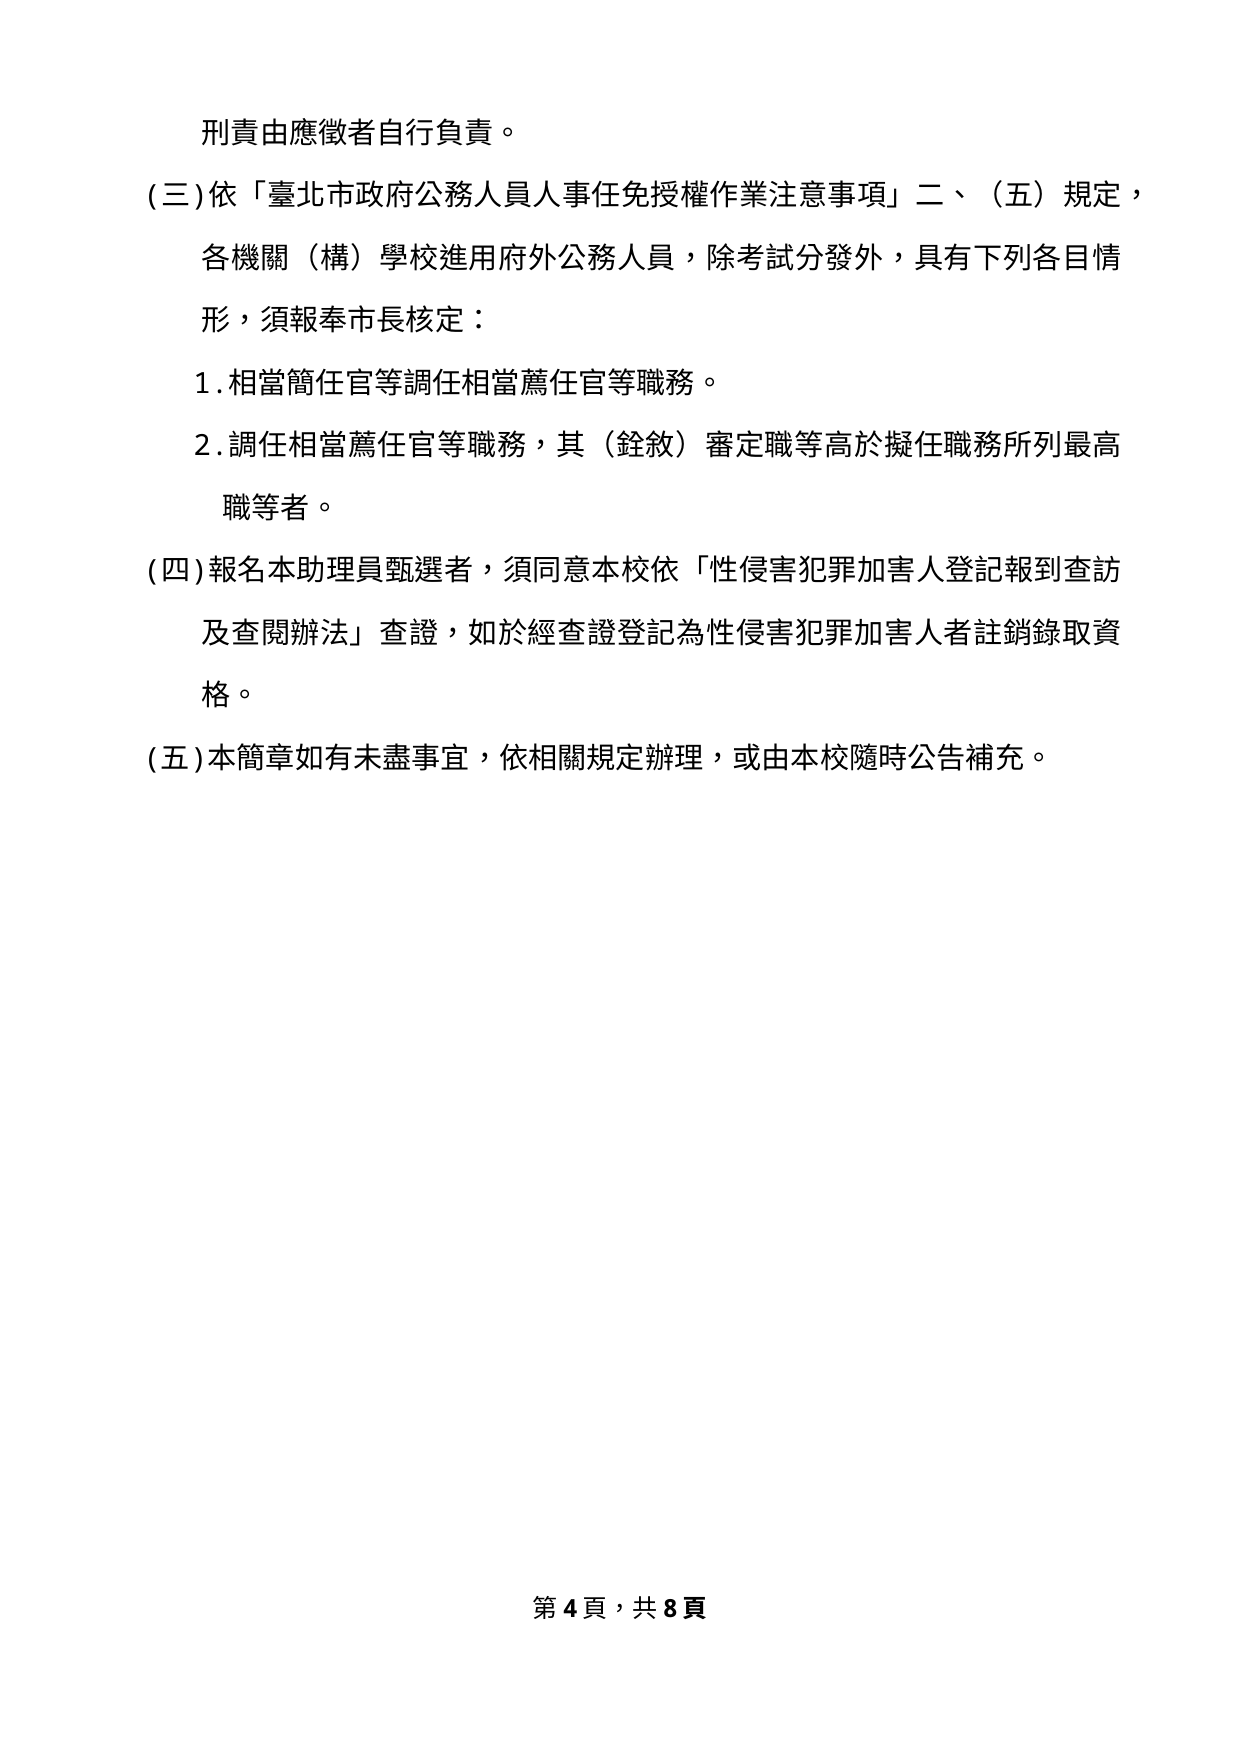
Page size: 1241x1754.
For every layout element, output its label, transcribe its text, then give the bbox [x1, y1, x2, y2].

text (四)報名本助理員甄選者，須同意本校依「性侵害犯罪加害人登記報到查訪及查閱辦法」查證，如於經查證登記為性侵害犯罪加害人者註銷錄取資格。 [143, 526, 1122, 714]
text (三)依「臺北市政府公務人員人事任免授權作業注意事項」二、（五）規定，各機關（構）學校進用府外公務人員，除考試分發外，具有下列各目情形，須報奉市長核定： [143, 151, 1122, 339]
text 2.調任相當薦任官等職務，其（銓敘）審定職等高於擬任職務所列最高職等者。 [193, 401, 1122, 526]
text 刑責由應徵者自行負責。 [143, 89, 1122, 151]
text 1.相當簡任官等調任相當薦任官等職務。 [193, 339, 1122, 401]
text (五)本簡章如有未盡事宜，依相關規定辦理，或由本校隨時公告補充。 [143, 714, 1122, 776]
